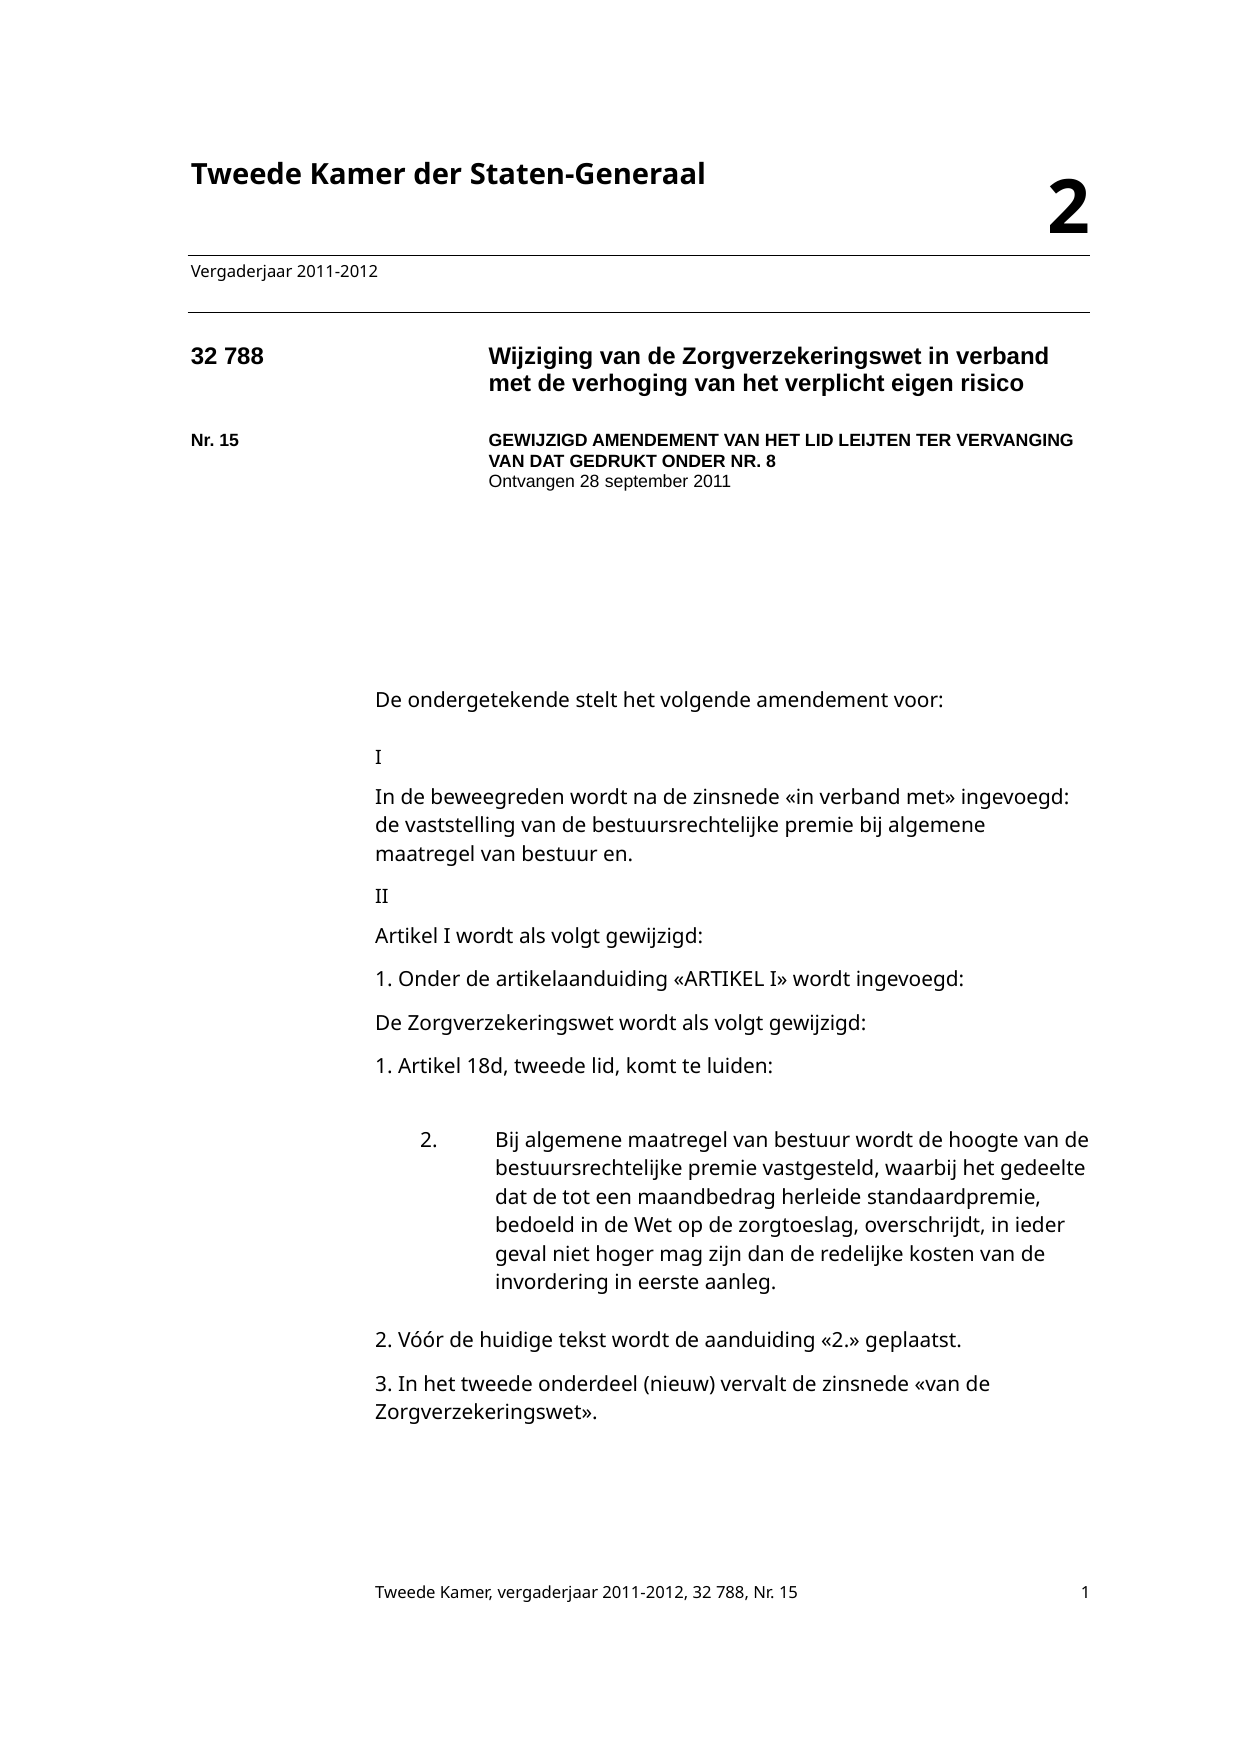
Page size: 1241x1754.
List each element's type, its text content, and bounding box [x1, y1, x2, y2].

table_cell [485, 256, 1090, 312]
text 1. Onder de artikelaanduiding «ARTIKEL I» wordt ingevoegd: [375, 964, 1090, 993]
table_header Tweede Kamer der Staten-Generaal [188, 150, 909, 255]
table_cell [485, 313, 1090, 339]
text I [375, 743, 1090, 770]
table_cell 32 788 [188, 339, 485, 427]
text 1. Artikel 18d, tweede lid, komt te luiden: [375, 1051, 1090, 1080]
table_cell [188, 313, 485, 339]
text Artikel I wordt als volgt gewijzigd: [375, 921, 1090, 949]
table_cell GEWIJZIGD AMENDEMENT VAN HET LID LEIJTEN TER VERVANGING VAN DAT GEDRUKT ONDER NR. 8 Ontvangen 28 september 2011 [485, 427, 1090, 566]
text II [375, 882, 1090, 909]
text In de beweegreden wordt na de zinsnede «in verband met» ingevoegd: de vaststelling van de bestuursrechtelijke premie bij algemene maatregel van bestuur en. [375, 782, 1090, 867]
table_cell Wijziging van de Zorgverzekeringswet in verband met de verhoging van het verplicht eigen risico [485, 339, 1090, 427]
table_header 2 [910, 150, 1090, 255]
table_cell Nr. 15 [188, 427, 485, 566]
text 3. In het tweede onderdeel (nieuw) vervalt de zinsnede «van de Zorgverzekeringswet». [375, 1369, 1090, 1426]
table_cell Vergaderjaar 2011-2012 [188, 256, 485, 312]
text 2. Vóór de huidige tekst wordt de aanduiding «2.» geplaatst. [375, 1326, 1090, 1354]
text De Zorgverzekeringswet wordt als volgt gewijzigd: [375, 1008, 1090, 1036]
list Bij algemene maatregel van bestuur wordt de hoogte van de bestuursrechtelijke premie vastgesteld, waarbij het gedeelte dat de tot een maandbedrag herleide standaardpremie, bedoeld in de Wet op de zorgtoeslag, overschrijdt, in ieder geval niet hoger mag zijn dan de redelijke kosten van de invordering in eerste aanleg. [420, 1125, 1090, 1296]
text De ondergetekende stelt het volgende amendement voor: [375, 685, 1090, 713]
